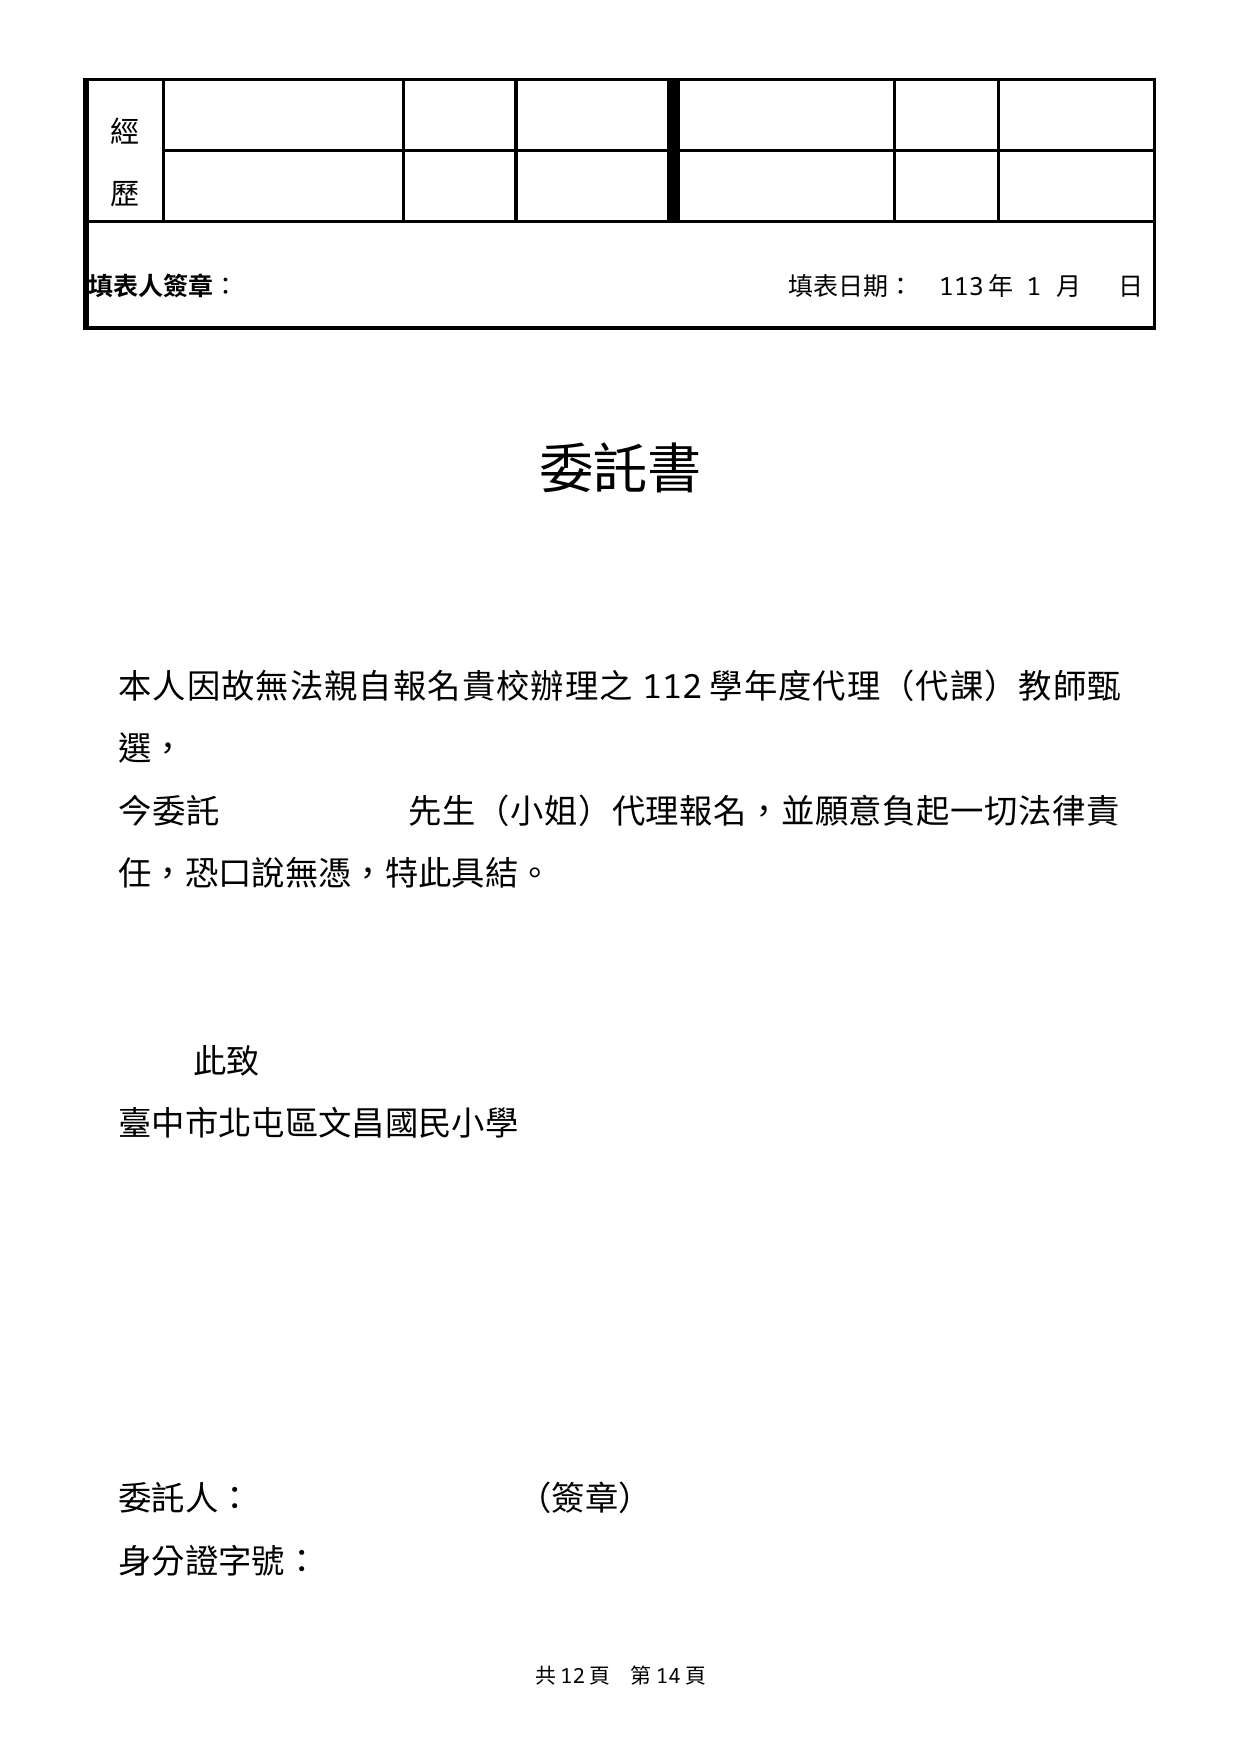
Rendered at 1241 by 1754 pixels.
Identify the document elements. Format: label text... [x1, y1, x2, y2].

table_cell [165, 152, 402, 220]
text 身分證字號： [118, 1517, 1122, 1579]
text 本人因故無法親自報名貴校辦理之112學年度代理（代課）教師甄選， [118, 642, 1122, 767]
table_cell [1000, 152, 1153, 220]
table_cell [1000, 81, 1153, 149]
table_cell [165, 81, 402, 149]
table_cell [405, 152, 514, 220]
text 今委託 先生（小姐）代理報名，並願意負起一切法律責任，恐口說無憑，特此具結。 [118, 767, 1122, 892]
table_cell [680, 81, 893, 149]
table_cell [896, 81, 997, 149]
text 此致 [118, 1017, 1122, 1079]
text 臺中市北屯區文昌國民小學 [118, 1079, 1122, 1142]
table_cell [518, 81, 667, 149]
table_cell [896, 152, 997, 220]
table_cell 填表人簽章： 填表日期： 113年 1 月 日 [89, 223, 1153, 326]
table_cell [680, 152, 893, 220]
text 委託書 [118, 392, 1122, 517]
text 委託人： （簽章） [118, 1454, 1122, 1517]
table_cell [405, 81, 514, 149]
table_cell 經 歷 [89, 81, 162, 220]
table_cell [518, 152, 667, 220]
